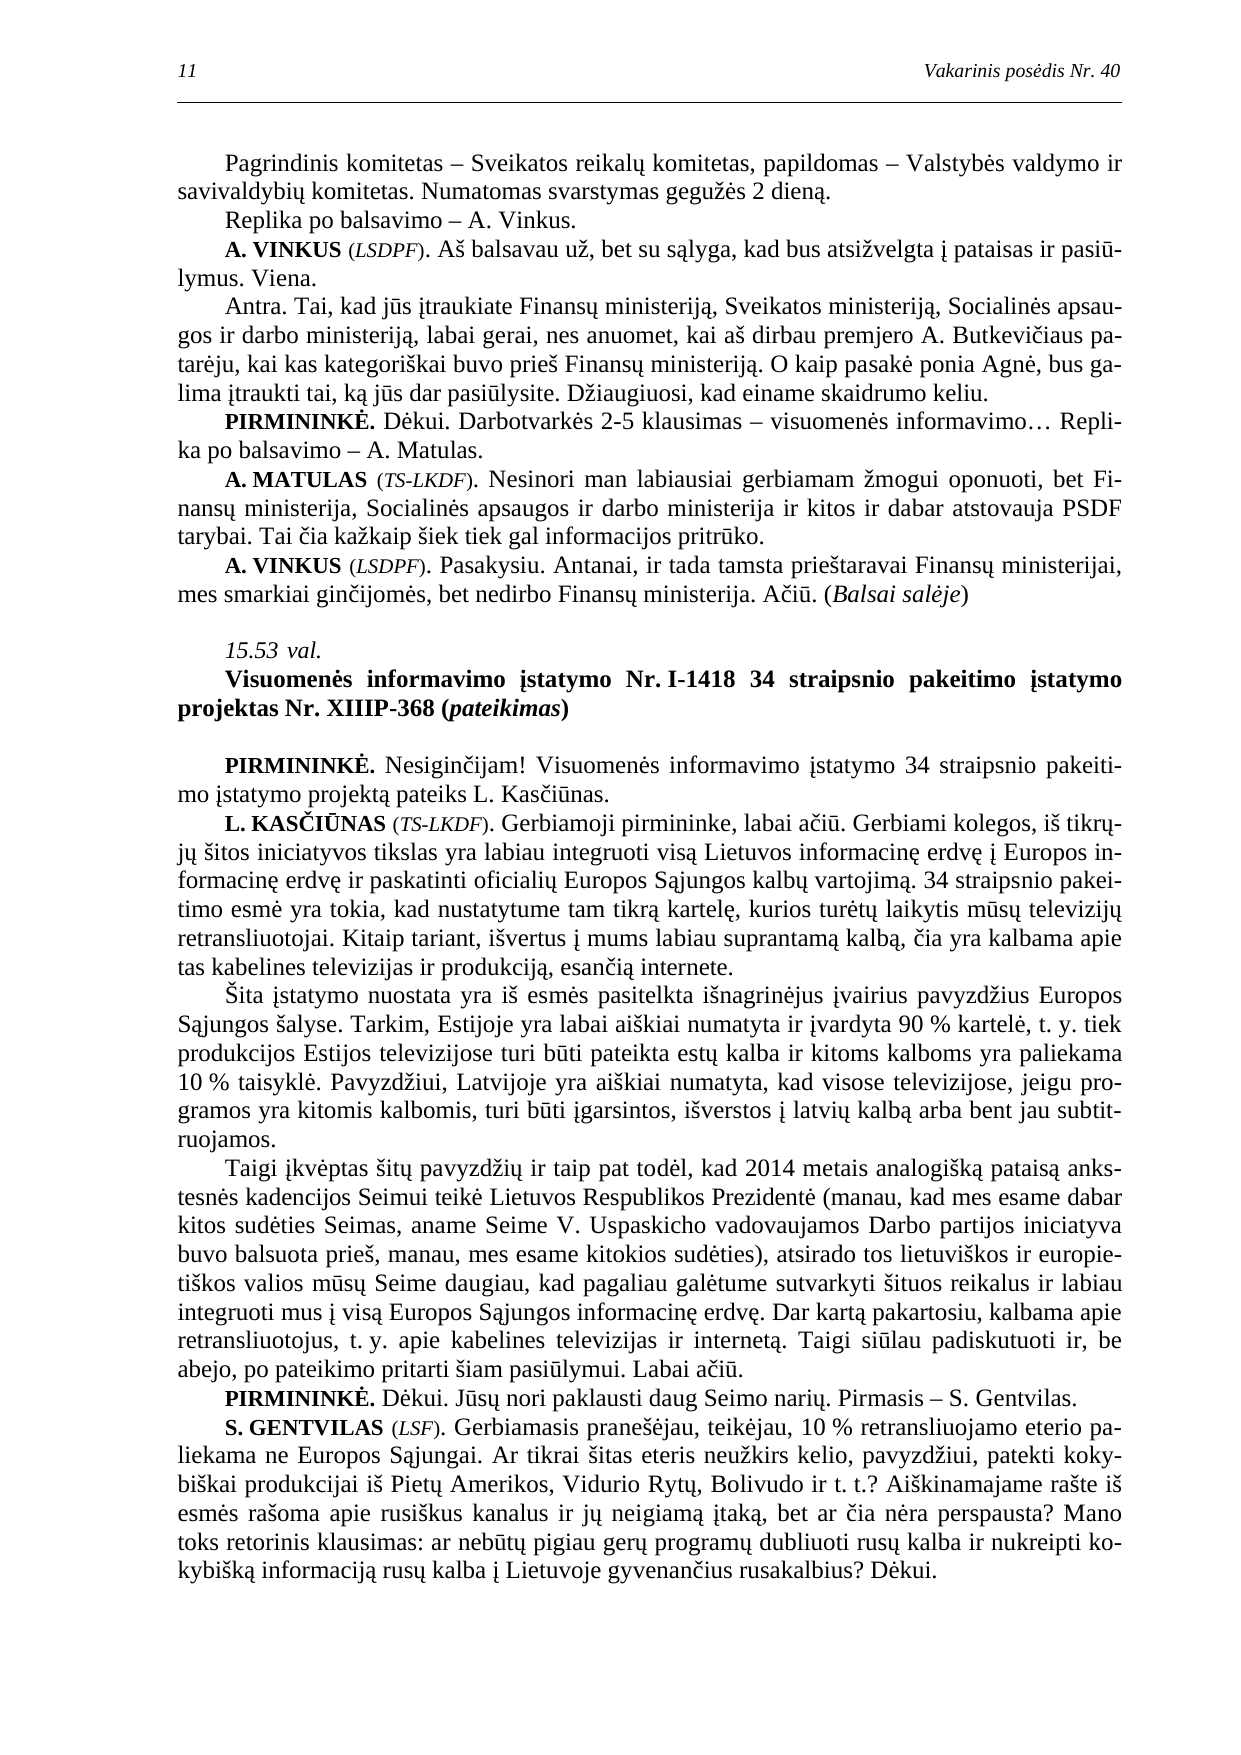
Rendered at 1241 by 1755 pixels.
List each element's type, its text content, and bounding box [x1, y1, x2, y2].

text S. GENTVILAS (LSF). Ger­bia­ma­sis pra­ne­šė­jau, tei­kė­jau, 10 % ret­ran­sliuo­ja­mo ete­rio pa­lie­ka­ma ne Eu­ro­pos Są­jun­gai. Ar tik­rai ši­tas ete­ris ne­už­kirs ke­lio, pa­vyz­džiui, pa­tek­ti ko­ky­biš­kai pro­duk­ci­jai iš Pie­tų Ame­ri­kos, Vi­du­rio Ry­tų, Bo­li­vu­do ir t. t.? Aiš­ki­na­ma­ja­me raš­te iš es­mės ra­šo­ma apie ru­siš­kus ka­na­lus ir jų nei­gia­mą įta­ką, bet ar čia nė­ra per­spaus­ta? Ma­no toks re­to­ri­nis klau­si­mas: ar ne­bū­tų pi­giau ge­rų pro­gra­mų dub­liuo­ti ru­sų kal­ba ir nu­kreip­ti ko­ky­biš­ką in­for­ma­ci­ją ru­sų kal­ba į Lie­tu­vo­je gy­ve­nan­čius ru­sa­kal­bius? Dė­kui. [177, 1412, 1122, 1584]
text L. KASČIŪNAS (TS-LKDF). Ger­bia­mo­ji pir­mi­nin­ke, la­bai ačiū. Ger­bia­mi ko­le­gos, iš tik­rų­jų ši­tos ini­cia­ty­vos tiks­las yra la­biau in­teg­ruo­ti vi­są Lie­tu­vos in­for­ma­ci­nę erd­vę į Eu­ro­pos in­for­ma­ci­nę erd­vę ir pa­ska­tin­ti ofi­cia­lių Eu­ro­pos Są­jun­gos kal­bų var­to­ji­mą. 34 straips­nio pa­kei­ti­mo es­mė yra to­kia, kad nu­sta­ty­tu­me tam tik­rą kar­te­lę, ku­rios tu­rė­tų lai­ky­tis mū­sų te­le­vi­zi­jų ret­ran­sliuo­to­jai. Ki­taip ta­riant, iš­ver­tus į mums la­biau su­pran­ta­mą kal­bą, čia yra kal­ba­ma apie tas ka­be­li­nes te­le­vi­zi­jas ir pro­duk­ci­ją, esan­čią in­ter­ne­te. [177, 808, 1122, 980]
text A. MATULAS (TS-LKDF). Ne­si­no­ri man la­biau­siai ger­bia­mam žmo­gui opo­nuo­ti, bet Fi­nan­sų mi­nis­te­ri­ja, So­cia­li­nės ap­sau­gos ir dar­bo mi­nis­te­ri­ja ir ki­tos ir da­bar at­sto­vau­ja PSDF ta­ry­bai. Tai čia kaž­kaip šiek tiek gal in­for­ma­ci­jos pri­trū­ko. [177, 464, 1122, 550]
text Vi­suo­me­nės in­for­ma­vi­mo įsta­ty­mo Nr. I-1418 34 straips­nio pa­kei­ti­mo įsta­ty­mo projek­tas Nr. XIIIP-368 (pa­tei­ki­mas) [177, 664, 1122, 722]
text PIRMININKĖ. Ne­si­gin­či­jam! Vi­suo­me­nės in­for­ma­vi­mo įsta­ty­mo 34 straips­nio pa­kei­ti­mo įsta­ty­mo pro­jek­tą pa­teiks L. Kas­čiū­nas. [177, 750, 1122, 808]
text Ši­ta įsta­ty­mo nuo­sta­ta yra iš es­mės pa­si­telk­ta iš­nag­ri­nė­jus įvai­rius pa­vyz­džius Eu­ro­pos Są­jun­gos ša­ly­se. Tar­kim, Es­ti­jo­je yra la­bai aiš­kiai nu­ma­ty­ta ir įvar­dy­ta 90 % kar­te­lė, t. y. tiek pro­duk­ci­jos Es­ti­jos te­le­vi­zi­jo­se tu­ri bū­ti pa­teik­ta es­tų kal­ba ir ki­toms kal­boms yra pa­lie­ka­ma 10 % tai­syk­lė. Pa­vyz­džiui, Lat­vi­jo­je yra aiš­kiai nu­ma­ty­ta, kad vi­so­se te­le­vi­zi­jo­se, jei­gu pro­gra­mos yra ki­to­mis kal­bo­mis, tu­ri bū­ti įgar­sin­tos, iš­vers­tos į lat­vių kal­bą ar­ba bent jau sub­tit­ruo­ja­mos. [177, 980, 1122, 1153]
text Re­pli­ka po bal­sa­vi­mo – A. Vin­kus. [177, 205, 1122, 234]
text A. VINKUS (LSDPF). Pa­sa­ky­siu. An­ta­nai, ir ta­da tams­ta prieš­ta­ra­vai Fi­nan­sų mi­nis­te­ri­jai, mes smar­kiai gin­či­jo­mės, bet ne­dir­bo Fi­nan­sų mi­nis­te­ri­ja. Ačiū. (Bal­sai sa­lė­je) [177, 550, 1122, 608]
text A. VINKUS (LSDPF). Aš bal­sa­vau už, bet su są­ly­ga, kad bus at­si­žvelg­ta į pa­tai­sas ir pa­siū­ly­mus. Vie­na. [177, 234, 1122, 291]
text PIRMININKĖ. Dė­kui. Dar­bo­tvarkės 2-5 klau­si­mas – vi­suo­me­nės in­for­ma­vi­mo… Re­pli­ka po bal­sa­vi­mo – A. Ma­tu­las. [177, 406, 1122, 464]
text Pa­grin­di­nis ko­mi­te­tas – Svei­ka­tos rei­ka­lų ko­mi­te­tas, pa­pil­do­mas – Vals­ty­bės val­dy­mo ir sa­vi­val­dy­bių ko­mi­te­tas. Nu­ma­to­mas svars­ty­mas ge­gu­žės 2 die­ną. [177, 148, 1122, 205]
text 15.53 val. [224, 636, 1122, 664]
text An­tra. Tai, kad jūs įtrau­kia­te Fi­nan­sų mi­nis­te­ri­ją, Svei­ka­tos mi­nis­te­ri­ją, So­cia­li­nės ap­sau­gos ir dar­bo mi­nis­te­ri­ją, la­bai ge­rai, nes anuo­met, kai aš dir­bau prem­je­ro A. But­ke­vi­čiaus pa­ta­rė­ju, kai kas ka­te­go­riš­kai bu­vo prieš Fi­nan­sų mi­nis­te­ri­ją. O kaip pa­sa­kė po­nia Ag­nė, bus ga­li­ma įtrauk­ti tai, ką jūs dar pa­siū­ly­si­te. Džiau­giuo­si, kad ei­na­me skaid­ru­mo ke­liu. [177, 291, 1122, 406]
text PIRMININKĖ. Dė­kui. Jū­sų no­ri pa­klaus­ti daug Sei­mo na­rių. Pir­ma­sis – S. Gent­vi­las. [177, 1383, 1122, 1412]
text Tai­gi įkvėp­tas ši­tų pa­vyz­džių ir taip pat to­dėl, kad 2014 me­tais ana­lo­giš­ką pa­tai­są anks­tes­nės ka­den­ci­jos Sei­mui tei­kė Lie­tu­vos Res­pub­li­kos Pre­zi­den­tė (ma­nau, kad mes esa­me da­bar ki­tos su­dė­ties Sei­mas, ana­me Sei­me V. Us­pas­ki­cho va­do­vau­ja­mos Dar­bo par­ti­jos ini­cia­ty­va bu­vo bal­suo­ta prieš, ma­nau, mes esa­me ki­to­kios su­dė­ties), at­si­ra­do tos lie­tu­viš­kos ir eu­ro­pie­tiš­kos va­lios mū­sų Sei­me dau­giau, kad pa­ga­liau ga­lė­tu­me su­tvar­ky­ti ši­tuos rei­ka­lus ir la­biau in­teg­ruo­ti mus į vi­są Eu­ro­pos Są­jun­gos in­for­ma­ci­nę erd­vę. Dar kar­tą pa­kar­to­siu, kal­ba­ma apie ret­ran­sliuo­to­jus, t. y. apie ka­be­li­nes te­le­vi­zi­jas ir in­ter­ne­tą. Tai­gi siū­lau pa­dis­ku­tuo­ti ir, be abe­jo, po pa­tei­ki­mo pri­tar­ti šiam pa­siū­ly­mui. La­bai ačiū. [177, 1153, 1122, 1383]
